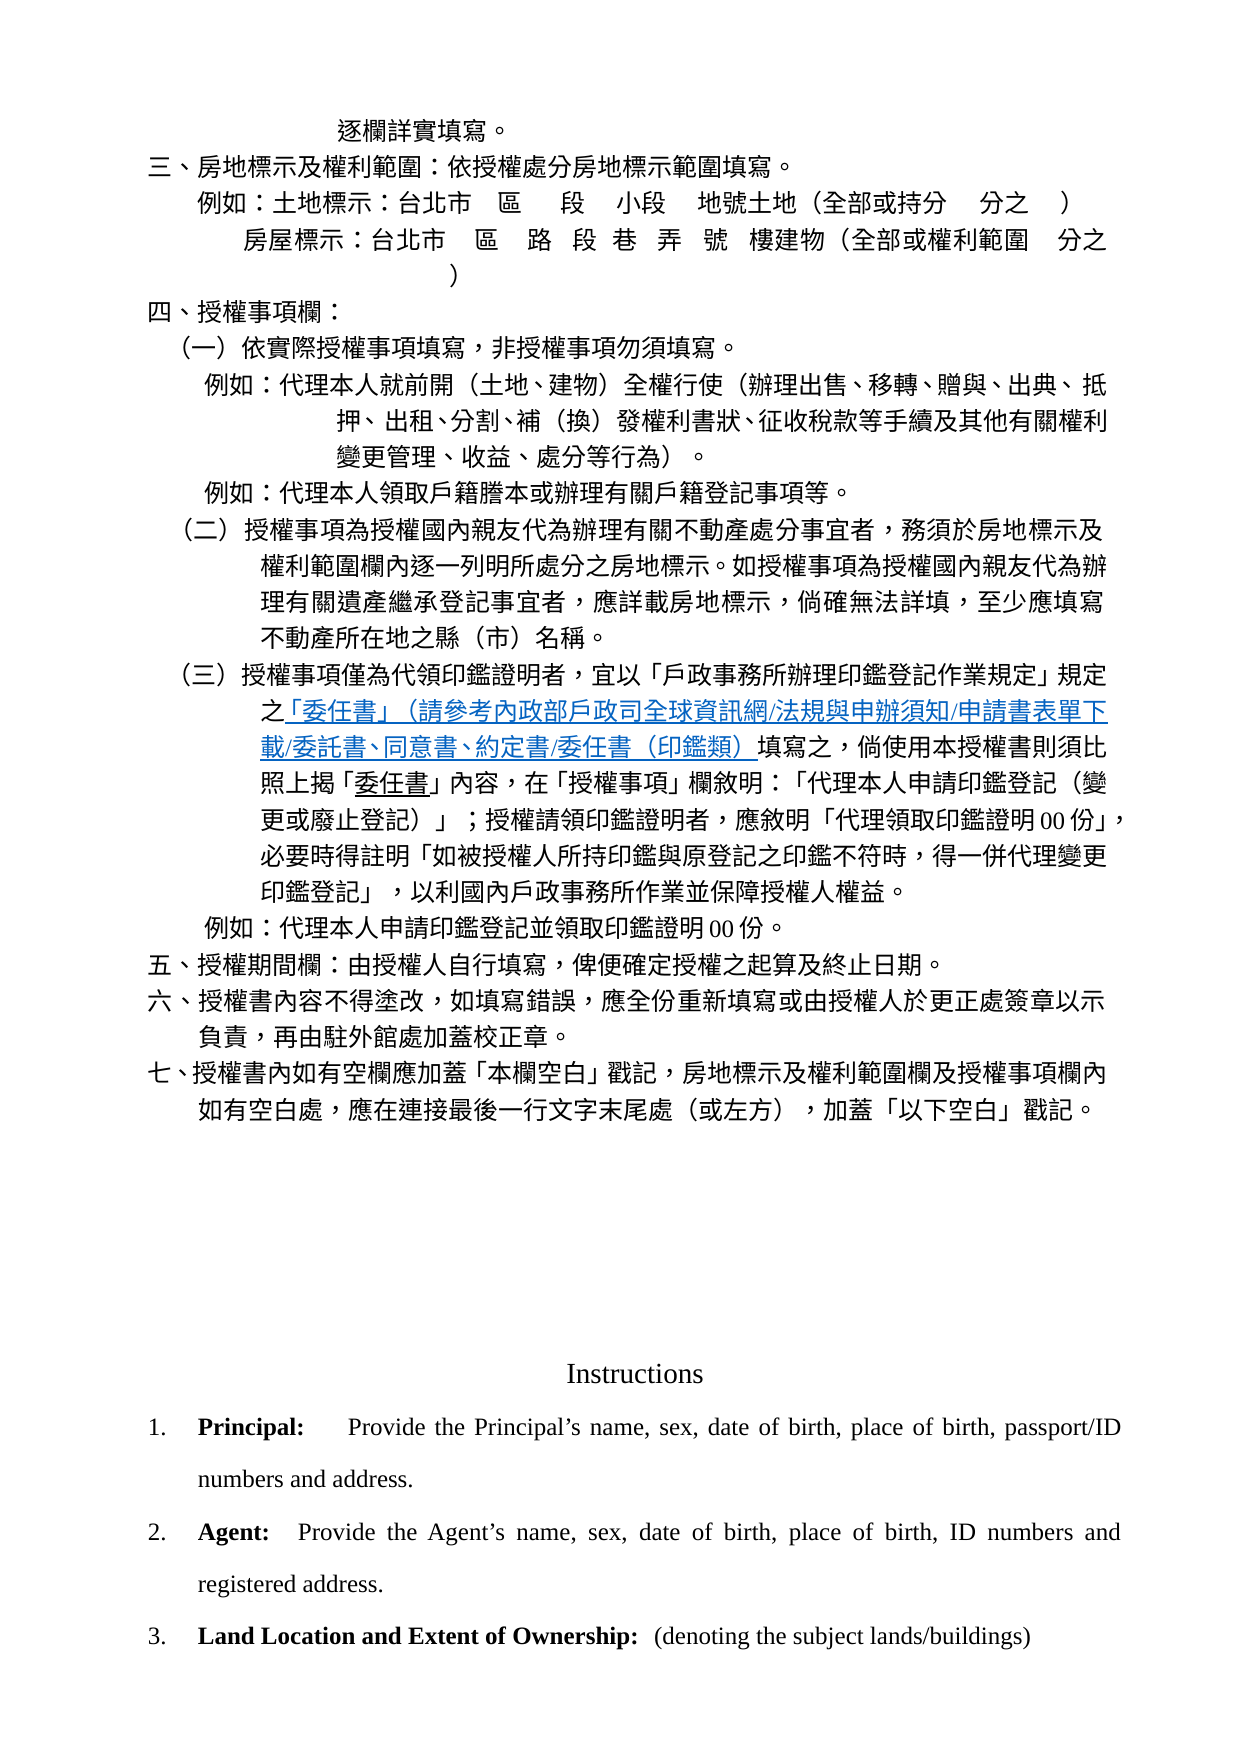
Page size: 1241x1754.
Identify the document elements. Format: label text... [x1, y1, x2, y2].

text 四、授權事項欄： [148, 293, 1122, 329]
text 房屋標示：台北市 區 路 段 巷 弄 號 樓建物（全部或權利範圍 分之 ） [148, 220, 1107, 293]
list Land Location and Extent of Ownership: (denoting the subject lands/buildings) [148, 1602, 1122, 1654]
text （三）授權事項僅為代領印鑑證明者，宜以「戶政事務所辦理印鑑登記作業規定」規定之「委任書」（請參考內政部戶政司全球資訊網/法規與申辦須知/申請書表單下載/委託書、同意書、約定書/委任書（印鑑類）填寫之，倘使用本授權書則須比照上揭「委任書」內容，在「授權事項」欄敘明：「代理本人申請印鑑登記（變更或廢止登記）」；授權請領印鑑證明者，應敘明「代理領取印鑑證明00份」，必要時得註明「如被授權人所持印鑑與原登記之印鑑不符時，得一併代理變更印鑑登記」，以利國內戶政事務所作業並保障授權人權益。 [148, 655, 1107, 909]
text （一）依實際授權事項填寫，非授權事項勿須填寫。 [148, 329, 1122, 365]
text 例如：代理本人申請印鑑登記並領取印鑑證明00份。 [148, 909, 1033, 945]
text 七、授權書內如有空欄應加蓋「本欄空白」戳記，房地標示及權利範圍欄及授權事項欄內如有空白處，應在連接最後一行文字末尾處（或左方），加蓋「以下空白」戳記。 [148, 1054, 1107, 1126]
text 例如：土地標示：台北市 區 段 小段 地號土地（全部或持分 分之 ） [148, 184, 1107, 220]
list Agent: Provide the Agent’s name, sex, date of birth, place of birth, ID numbers and registered address. [148, 1498, 1122, 1602]
text Instructions [148, 1342, 1122, 1394]
text 例如：代理本人就前開（土地、建物）全權行使（辦理出售、移轉、贈與、出典、 抵押、 出租、分割、補（換）發權利書狀、征收稅款等手續及其他有關權利變更管理、收益、處分等行為）。 [148, 365, 1107, 474]
text 三、房地標示及權利範圍：依授權處分房地標示範圍填寫。 [148, 148, 1122, 184]
text 逐欄詳實填寫。 [148, 111, 1107, 148]
text 五、授權期間欄：由授權人自行填寫，俾便確定授權之起算及終止日期。 [148, 945, 1033, 981]
list Principal: Provide the Principal’s name, sex, date of birth, place of birth, passport/ID numbers and address. [148, 1394, 1122, 1498]
text 例如：代理本人領取戶籍謄本或辦理有關戶籍登記事項等。 [148, 474, 1122, 510]
text （二）授權事項為授權國內親友代為辦理有關不動產處分事宜者，務須於房地標示及權利範圍欄內逐一列明所處分之房地標示。如授權事項為授權國內親友代為辦理有關遺產繼承登記事宜者，應詳載房地標示，倘確無法詳填，至少應填寫不動產所在地之縣（市）名稱。 [148, 510, 1107, 655]
text 六、授權書內容不得塗改，如填寫錯誤，應全份重新填寫或由授權人於更正處簽章以示負責，再由駐外館處加蓋校正章。 [148, 981, 1107, 1054]
